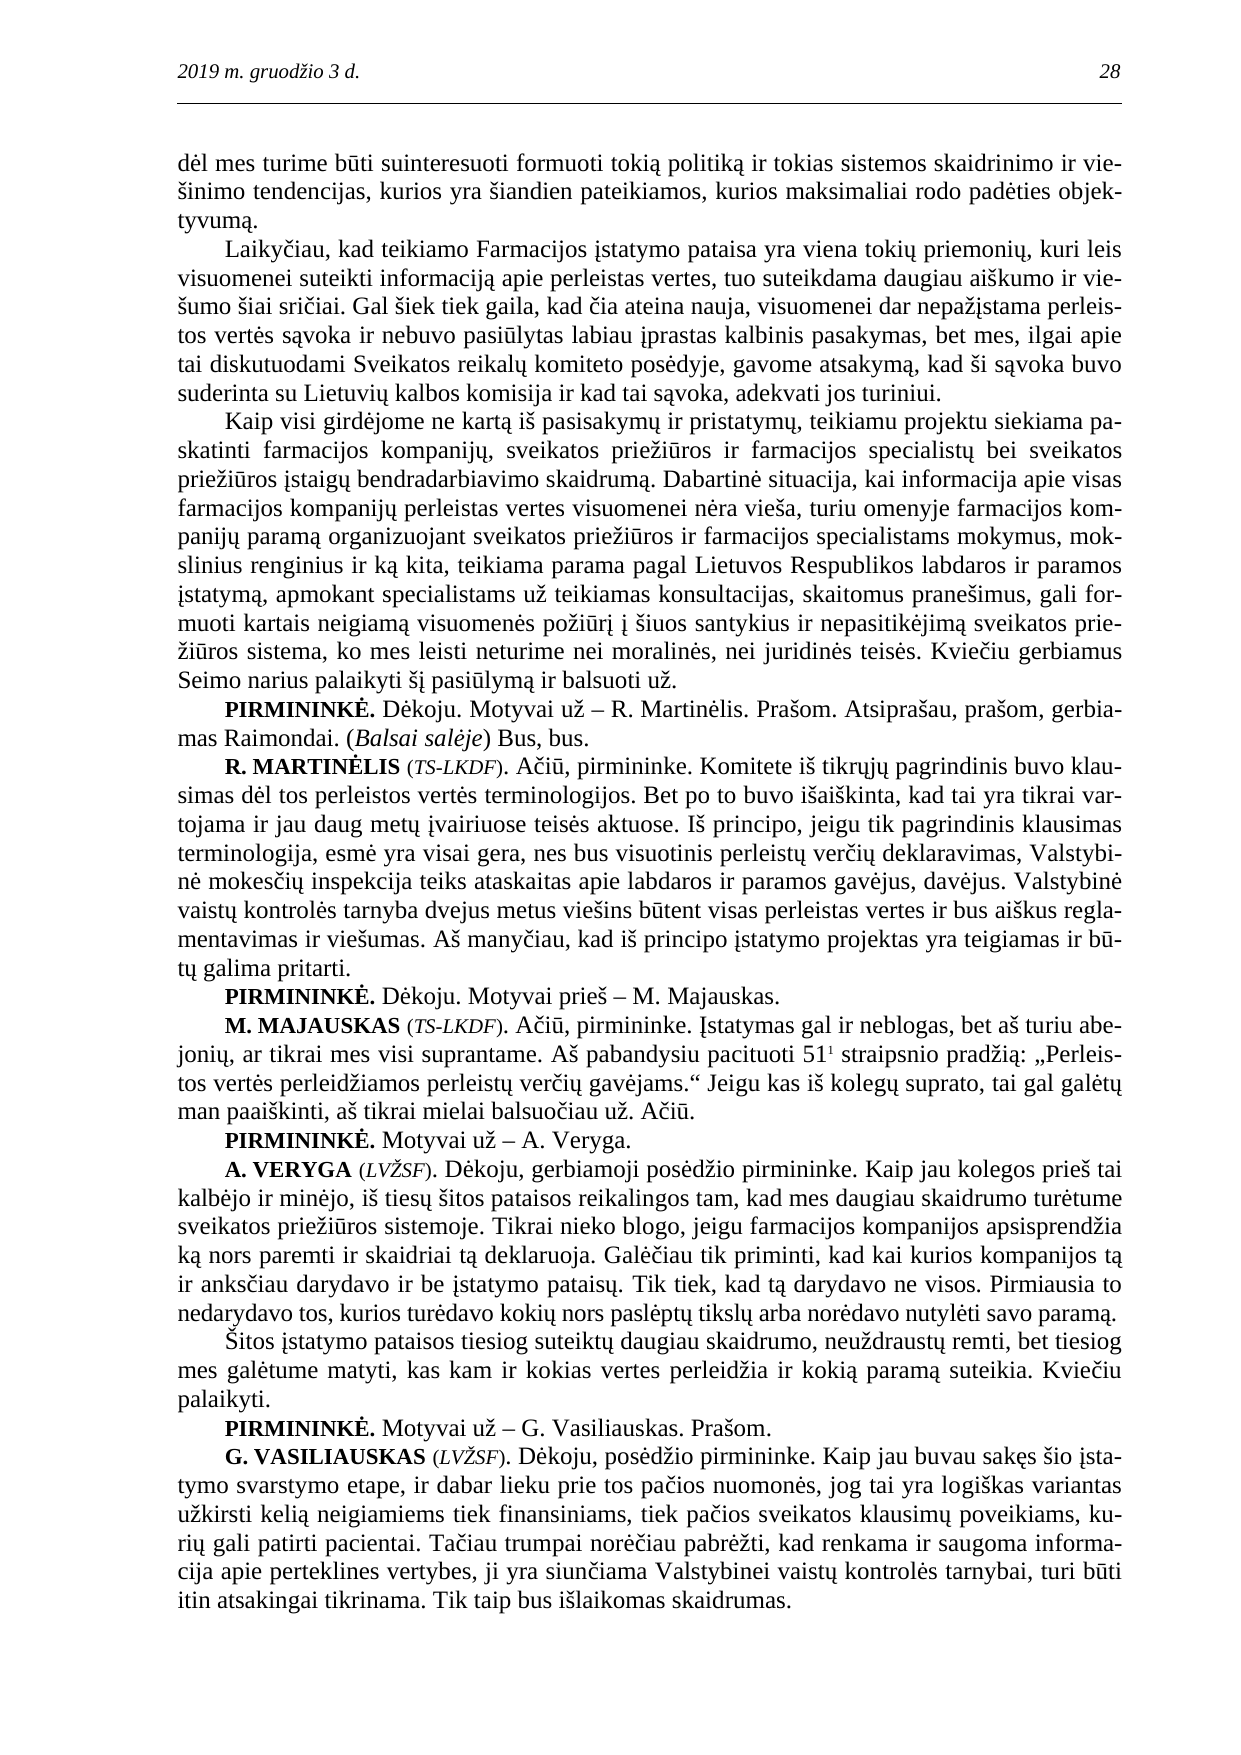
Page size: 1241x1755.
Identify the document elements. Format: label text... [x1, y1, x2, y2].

text PIRMININKĖ. Mo­ty­vai už – G. Va­si­liaus­kas. Pra­šom. [177, 1413, 1122, 1441]
text PIRMININKĖ. Dė­ko­ju. Mo­ty­vai už – R. Mar­ti­nė­lis. Pra­šom. At­si­pra­šau, pra­šom, ger­bia­mas Rai­mon­dai. (Bal­sai sa­lė­je) Bus, bus. [177, 694, 1122, 751]
text R. MARTINĖLIS (TS-LKDF). Ačiū, pir­mi­nin­ke. Ko­mi­te­te iš tik­rų­jų pa­grin­di­nis bu­vo klau­si­mas dėl tos per­leis­tos ver­tės ter­mi­no­lo­gi­jos. Bet po to bu­vo iš­aiš­kin­ta, kad tai yra tik­rai var­to­ja­ma ir jau daug me­tų įvai­riuo­se tei­sės ak­tuo­se. Iš prin­ci­po, jei­gu tik pa­grin­di­nis klau­si­mas ter­mi­no­lo­gi­ja, es­mė yra vi­sai ge­ra, nes bus vi­suo­ti­nis per­leis­tų ver­čių de­kla­ra­vi­mas, Vals­ty­bi­nė mo­kes­čių ins­pek­ci­ja teiks ata­skai­tas apie lab­da­ros ir pa­ra­mos ga­vė­jus, da­vė­jus. Vals­ty­bi­nė vais­tų kon­tro­lės tar­ny­ba dve­jus me­tus vie­šins bū­tent vi­sas per­leis­tas ver­tes ir bus aiš­kus reg­la­men­ta­vi­mas ir vie­šu­mas. Aš ma­ny­čiau, kad iš prin­ci­po įsta­ty­mo pro­jek­tas yra tei­gia­mas ir bū­tų ga­li­ma pri­tar­ti. [177, 751, 1122, 981]
text Kaip vi­si gir­dė­jo­me ne kar­tą iš pa­si­sa­ky­mų ir pri­sta­ty­mų, tei­kia­mu pro­jek­tu sie­kia­ma pa­ska­tin­ti far­ma­ci­jos kom­pa­ni­jų, svei­ka­tos prie­žiū­ros ir far­ma­ci­jos spe­cia­lis­tų bei svei­ka­tos prie­žiū­ros įstai­gų ben­dra­dar­bia­vi­mo skaid­ru­mą. Da­bar­ti­nė si­tu­a­ci­ja, kai in­for­ma­ci­ja apie vi­sas far­ma­ci­jos kom­pa­ni­jų per­leis­tas ver­tes vi­suo­me­nei nė­ra vie­ša, tu­riu ome­ny­je far­ma­ci­jos kom­pani­jų pa­ra­mą or­ga­ni­zuo­jant svei­ka­tos prie­žiū­ros ir far­ma­ci­jos spe­cia­lis­tams mo­ky­mus, mok­sli­nius ren­gi­nius ir ką ki­ta, tei­kia­ma pa­ra­ma pa­gal Lie­tu­vos Res­pub­li­kos lab­da­ros ir pa­ra­mos įsta­ty­mą, ap­mo­kant spe­cia­lis­tams už tei­kia­mas kon­sul­ta­ci­jas, skai­to­mus pra­ne­ši­mus, ga­li for­muo­ti kar­tais nei­gia­mą vi­suo­me­nės po­žiū­rį į šiuos san­ty­kius ir ne­pa­si­ti­kė­ji­mą svei­ka­tos prie­žiū­ros sis­te­ma, ko mes leis­ti ne­tu­ri­me nei mo­ra­li­nės, nei ju­ri­di­nės tei­sės. Kvie­čiu ger­bia­mus Sei­mo na­rius pa­lai­ky­ti šį pa­siū­ly­mą ir bal­suo­ti už. [177, 406, 1122, 694]
text Ši­tos įsta­ty­mo pa­tai­sos tie­siog su­teik­tų dau­giau skaid­ru­mo, ne­už­draus­tų rem­ti, bet tie­siog mes ga­lė­tu­me ma­ty­ti, kas kam ir ko­kias ver­tes per­lei­džia ir ko­kią pa­ra­mą su­tei­kia. Kvie­čiu palai­ky­ti. [177, 1326, 1122, 1413]
text A. VERYGA (LVŽSF). Dė­ko­ju, ger­bia­mo­ji po­sė­džio pir­mi­nin­ke. Kaip jau ko­le­gos prieš tai kal­bė­jo ir mi­nė­jo, iš tie­sų ši­tos pa­tai­sos rei­ka­lin­gos tam, kad mes dau­giau skaid­ru­mo tu­rė­tu­me svei­ka­tos prie­žiū­ros sis­te­mo­je. Tik­rai nie­ko blo­go, jei­gu far­ma­ci­jos kom­pa­ni­jos ap­si­spren­džia ką nors pa­rem­ti ir skaid­riai tą de­kla­ruo­ja. Ga­lė­čiau tik pri­min­ti, kad kai ku­rios kom­pa­ni­jos tą ir anks­čiau da­ry­da­vo ir be įsta­ty­mo pa­tai­sų. Tik tiek, kad tą da­ry­da­vo ne vi­sos. Pir­miau­sia to ne­da­ry­da­vo tos, ku­rios tu­rė­da­vo ko­kių nors pa­slėp­tų tiks­lų ar­ba no­rė­da­vo nu­ty­lė­ti sa­vo pa­ra­mą. [177, 1154, 1122, 1326]
text PIRMININKĖ. Dė­ko­ju. Mo­ty­vai prieš – M. Ma­jaus­kas. [177, 981, 1122, 1010]
text G. VASILIAUSKAS (LVŽSF). Dė­ko­ju, po­sė­džio pir­mi­nin­ke. Kaip jau bu­vau sa­kęs šio įsta­ty­mo svars­ty­mo eta­pe, ir da­bar lie­ku prie tos pa­čios nuo­mo­nės, jog tai yra lo­giš­kas va­rian­tas už­kirs­ti ke­lią nei­gia­miems tiek fi­nan­si­niams, tiek pa­čios svei­ka­tos klau­si­mų po­vei­kiams, ku­rių ga­li pa­tir­ti pa­cien­tai. Ta­čiau trum­pai no­rė­čiau pa­brėž­ti, kad ren­ka­ma ir sau­go­ma in­for­ma­ci­ja apie per­tek­li­nes ver­ty­bes, ji yra siun­čia­ma Vals­ty­bi­nei vais­tų kon­tro­lės tar­ny­bai, tu­ri bū­ti itin at­sa­kin­gai tik­ri­na­ma. Tik taip bus iš­lai­ko­mas skaid­ru­mas. [177, 1441, 1122, 1614]
text PIRMININKĖ. Mo­ty­vai už – A. Ve­ry­ga. [177, 1125, 1122, 1154]
text Lai­ky­čiau, kad tei­kia­mo Far­ma­ci­jos įsta­ty­mo pa­tai­sa yra vie­na to­kių prie­mo­nių, ku­ri leis vi­suo­me­nei su­teik­ti in­for­ma­ci­ją apie per­leis­tas ver­tes, tuo su­teik­da­ma dau­giau aiš­ku­mo ir vie­šu­mo šiai sri­čiai. Gal šiek tiek gai­la, kad čia at­ei­na nau­ja, vi­suo­me­nei dar ne­pa­žįs­ta­ma per­leis­tos ver­tės są­vo­ka ir ne­bu­vo pa­siū­ly­tas la­biau įpras­tas kal­bi­nis pa­sa­ky­mas, bet mes, il­gai apie tai dis­ku­tuo­da­mi Svei­ka­tos rei­ka­lų ko­mi­te­to po­sė­dy­je, ga­vo­me at­sa­ky­mą, kad ši są­vo­ka bu­vo su­de­rin­ta su Lie­tu­vių kal­bos ko­mi­si­ja ir kad tai są­vo­ka, adek­va­ti jos tu­ri­niui. [177, 234, 1122, 406]
text M. MAJAUSKAS (TS-LKDF). Ačiū, pir­mi­nin­ke. Įsta­ty­mas gal ir ne­blo­gas, bet aš tu­riu abe­jo­nių, ar tik­rai mes vi­si su­pran­ta­me. Aš pa­ban­dy­siu pa­ci­tuo­ti 511 straips­nio pra­džią: „Per­leis­tos ver­tės per­lei­džia­mos per­leis­tų ver­čių ga­vė­jams.“ Jei­gu kas iš ko­le­gų su­pra­to, tai gal ga­lė­tų man pa­aiš­kin­ti, aš tik­rai mie­lai bal­suo­čiau už. Ačiū. [177, 1010, 1122, 1125]
text dėl mes tu­ri­me bū­ti su­in­te­re­suo­ti for­muo­ti to­kią po­li­ti­ką ir to­kias sis­te­mos skaid­ri­ni­mo ir vie­ši­ni­mo ten­den­ci­jas, ku­rios yra šian­dien pa­tei­kia­mos, ku­rios mak­si­ma­liai ro­do pa­dė­ties ob­jek­ty­vu­mą. [177, 148, 1122, 234]
